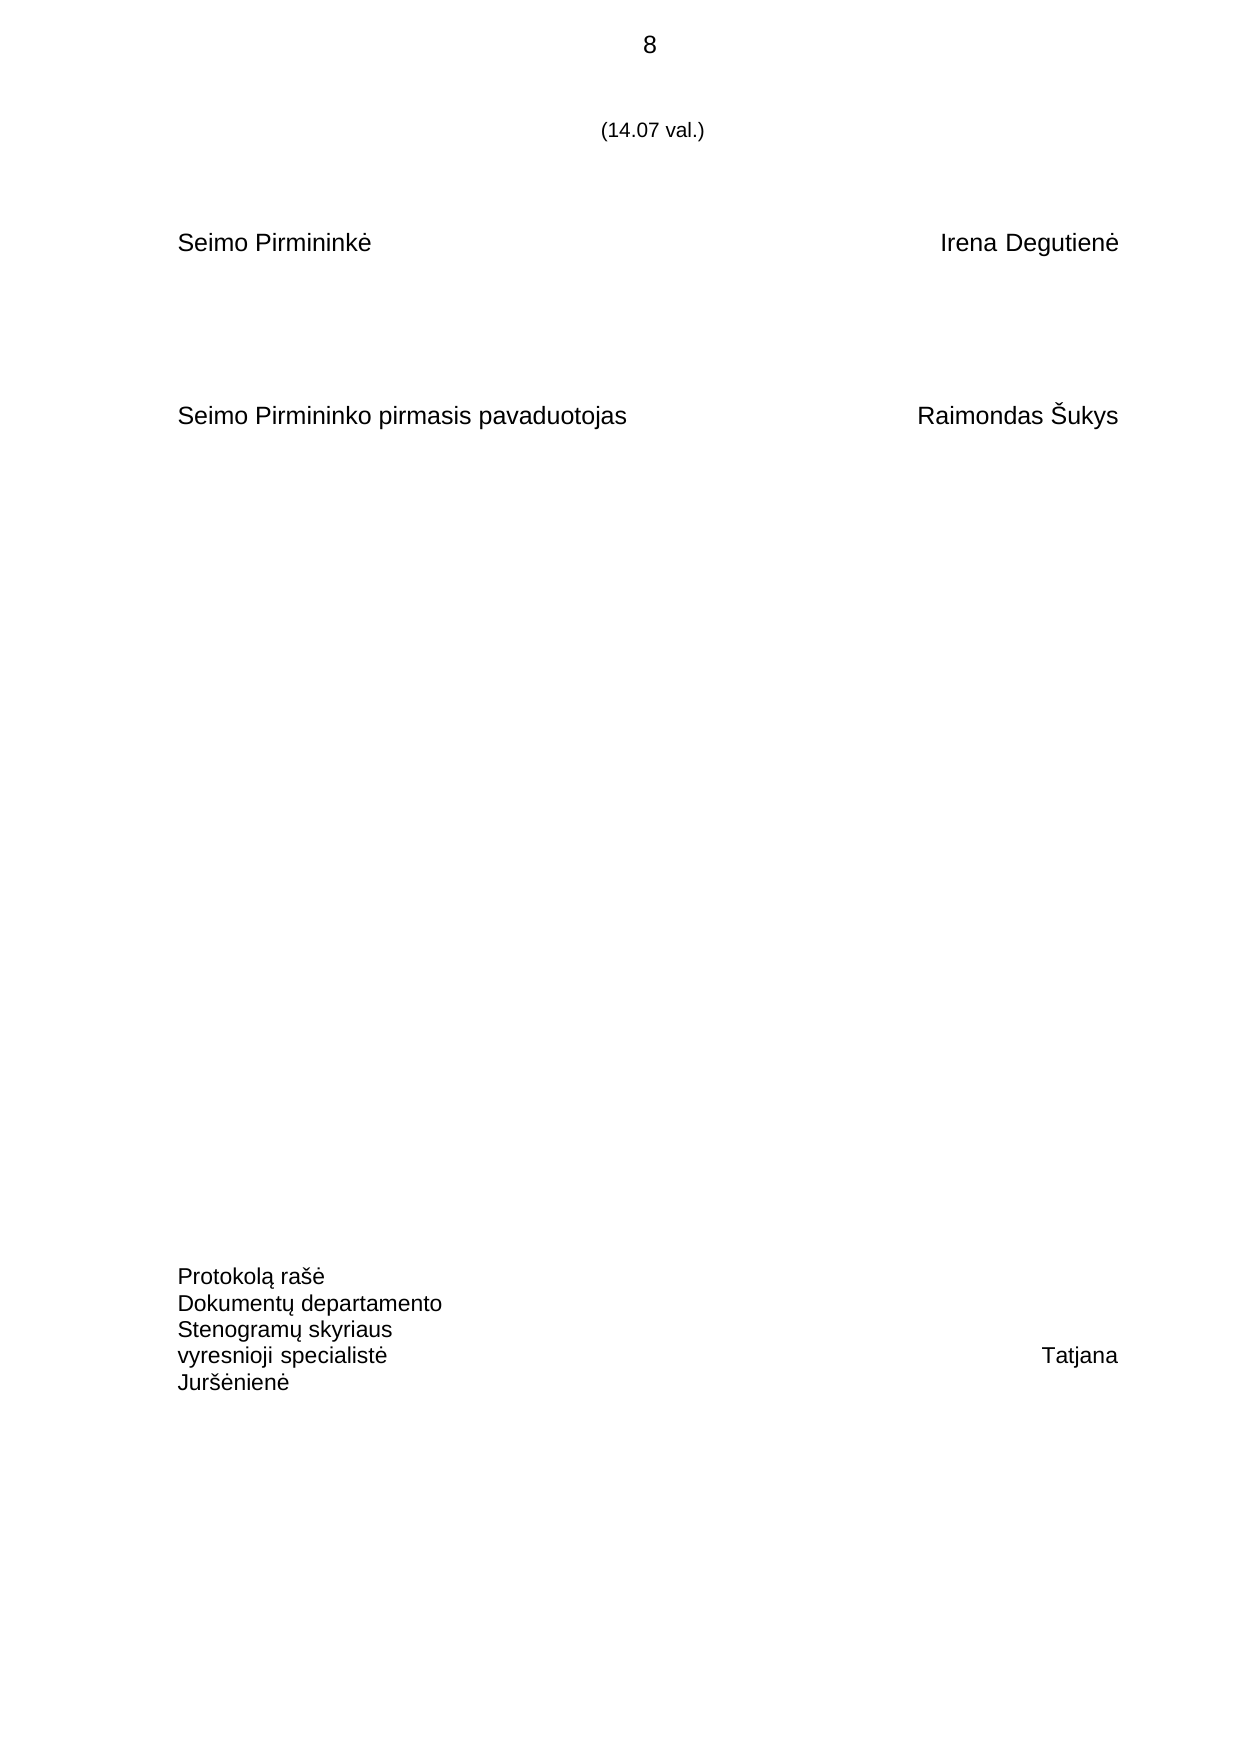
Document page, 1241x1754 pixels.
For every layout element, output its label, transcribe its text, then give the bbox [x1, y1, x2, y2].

text Protokolą rašė [177, 1263, 1122, 1290]
text Stenogramų skyriaus [177, 1316, 1122, 1342]
text (14.07 val.) [177, 118, 1122, 142]
text vyresnioji specialistė Tatjana Juršėnienė [177, 1342, 1122, 1395]
text Seimo Pirmininko pirmasis pavaduotojas Raimondas Šukys [177, 401, 1122, 429]
text Dokumentų departamento [177, 1290, 1122, 1316]
text Seimo Pirmininkė Irena Degutienė [177, 228, 1122, 257]
